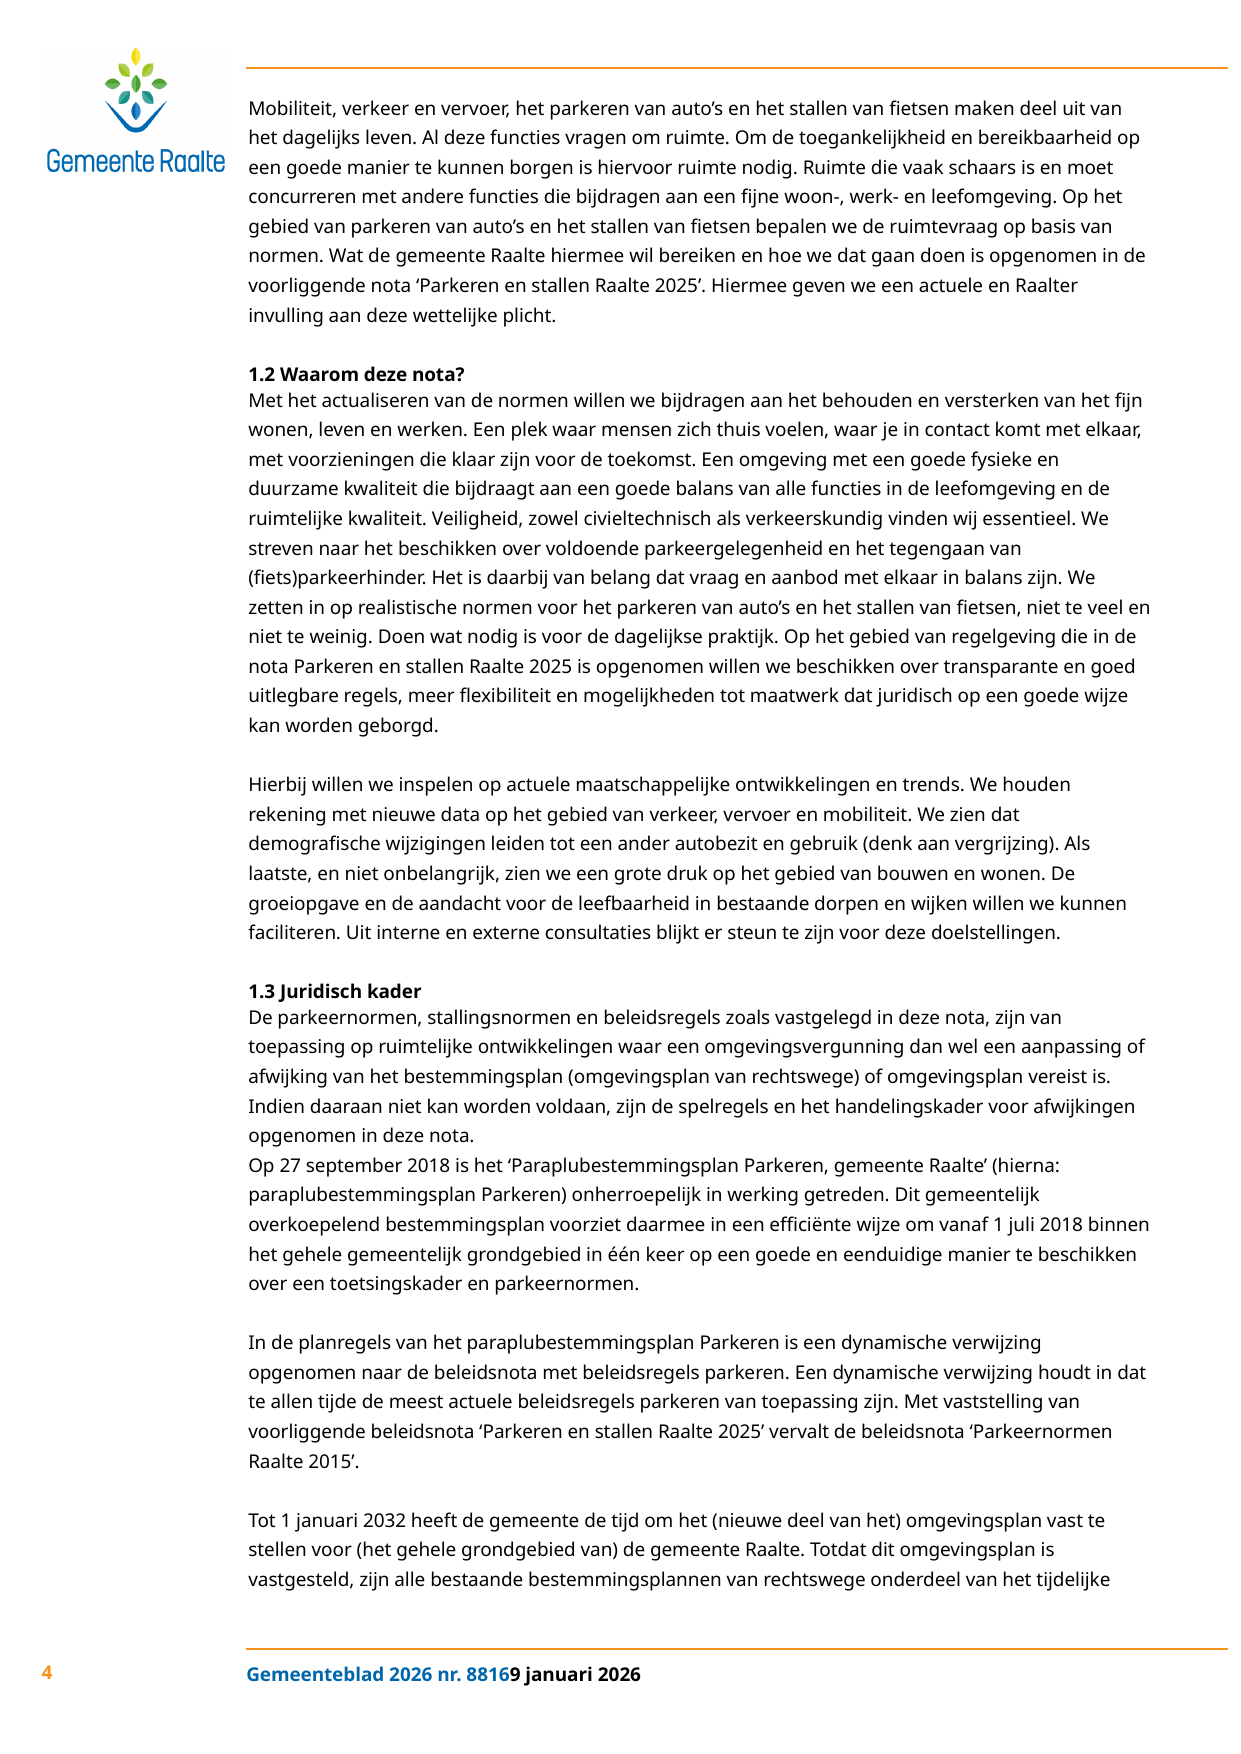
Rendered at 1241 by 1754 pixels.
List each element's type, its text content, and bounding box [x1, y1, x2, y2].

text Tot 1 januari 2032 heeft de gemeente de tijd om het (nieuwe deel van het) omgevingsplan vast te stellen voor (het gehele grondgebied van) de gemeente Raalte. Totdat dit omgevingsplan is vastgesteld, zijn alle bestaande bestemmingsplannen van rechtswege onderdeel van het tijdelijke [248, 1507, 1152, 1592]
picture [41, 47, 231, 172]
text Op 27 september 2018 is het ‘Paraplubestemmingsplan Parkeren, gemeente Raalte’ (hierna: paraplubestemmingsplan Parkeren) onherroepelijk in werking getreden. Dit gemeentelijk overkoepelend bestemmingsplan voorziet daarmee in een efficiënte wijze om vanaf 1 juli 2018 binnen het gehele gemeentelijk grondgebied in één keer op een goede en eenduidige manier te beschikken over een toetsingskader en parkeernormen. [248, 1152, 1152, 1296]
text 1.2 Waarom deze nota? [248, 361, 1152, 387]
text De parkeernormen, stallingsnormen en beleidsregels zoals vastgelegd in deze nota, zijn van toepassing op ruimtelijke ontwikkelingen waar een omgevingsvergunning dan wel een aanpassing of afwijking van het bestemmingsplan (omgevingsplan van rechtswege) of omgevingsplan vereist is. Indien daaraan niet kan worden voldaan, zijn de spelregels en het handelingskader voor afwijkingen opgenomen in deze nota. [248, 1004, 1152, 1148]
text Mobiliteit, verkeer en vervoer, het parkeren van auto’s en het stallen van fietsen maken deel uit van het dagelijks leven. Al deze functies vragen om ruimte. Om de toegankelijkheid en bereikbaarheid op een goede manier te kunnen borgen is hiervoor ruimte nodig. Ruimte die vaak schaars is en moet concurreren met andere functies die bijdragen aan een fijne woon-, werk- en leefomgeving. Op het gebied van parkeren van auto’s en het stallen van fietsen bepalen we de ruimtevraag op basis van normen. Wat de gemeente Raalte hiermee wil bereiken en hoe we dat gaan doen is opgenomen in de voorliggende nota ‘Parkeren en stallen Raalte 2025’. Hiermee geven we een actuele en Raalter invulling aan deze wettelijke plicht. [248, 95, 1152, 328]
text In de planregels van het paraplubestemmingsplan Parkeren is een dynamische verwijzing opgenomen naar de beleidsnota met beleidsregels parkeren. Een dynamische verwijzing houdt in dat te allen tijde de meest actuele beleidsregels parkeren van toepassing zijn. Met vaststelling van voorliggende beleidsnota ‘Parkeren en stallen Raalte 2025’ vervalt de beleidsnota ‘Parkeernormen Raalte 2015’. [248, 1329, 1152, 1474]
text Met het actualiseren van de normen willen we bijdragen aan het behouden en versterken van het fijn wonen, leven en werken. Een plek waar mensen zich thuis voelen, waar je in contact komt met elkaar, met voorzieningen die klaar zijn voor de toekomst. Een omgeving met een goede fysieke en duurzame kwaliteit die bijdraagt aan een goede balans van alle functies in de leefomgeving en de ruimtelijke kwaliteit. Veiligheid, zowel civieltechnisch als verkeerskundig vinden wij essentieel. We streven naar het beschikken over voldoende parkeergelegenheid en het tegengaan van (fiets)parkeerhinder. Het is daarbij van belang dat vraag en aanbod met elkaar in balans zijn. We zetten in op realistische normen voor het parkeren van auto’s en het stallen van fietsen, niet te veel en niet te weinig. Doen wat nodig is voor de dagelijkse praktijk. Op het gebied van regelgeving die in de nota Parkeren en stallen Raalte 2025 is opgenomen willen we beschikken over transparante en goed uitlegbare regels, meer flexibiliteit en mogelijkheden tot maatwerk dat juridisch op een goede wijze kan worden geborgd. [248, 387, 1152, 738]
text 1.3 Juridisch kader [248, 978, 1152, 1004]
text Hierbij willen we inspelen op actuele maatschappelijke ontwikkelingen en trends. We houden rekening met nieuwe data op het gebied van verkeer, vervoer en mobiliteit. We zien dat demografische wijzigingen leiden tot een ander autobezit en gebruik (denk aan vergrijzing). Als laatste, en niet onbelangrijk, zien we een grote druk op het gebied van bouwen en wonen. De groeiopgave en de aandacht voor de leefbaarheid in bestaande dorpen en wijken willen we kunnen faciliteren. Uit interne en externe consultaties blijkt er steun te zijn voor deze doelstellingen. [248, 771, 1152, 945]
